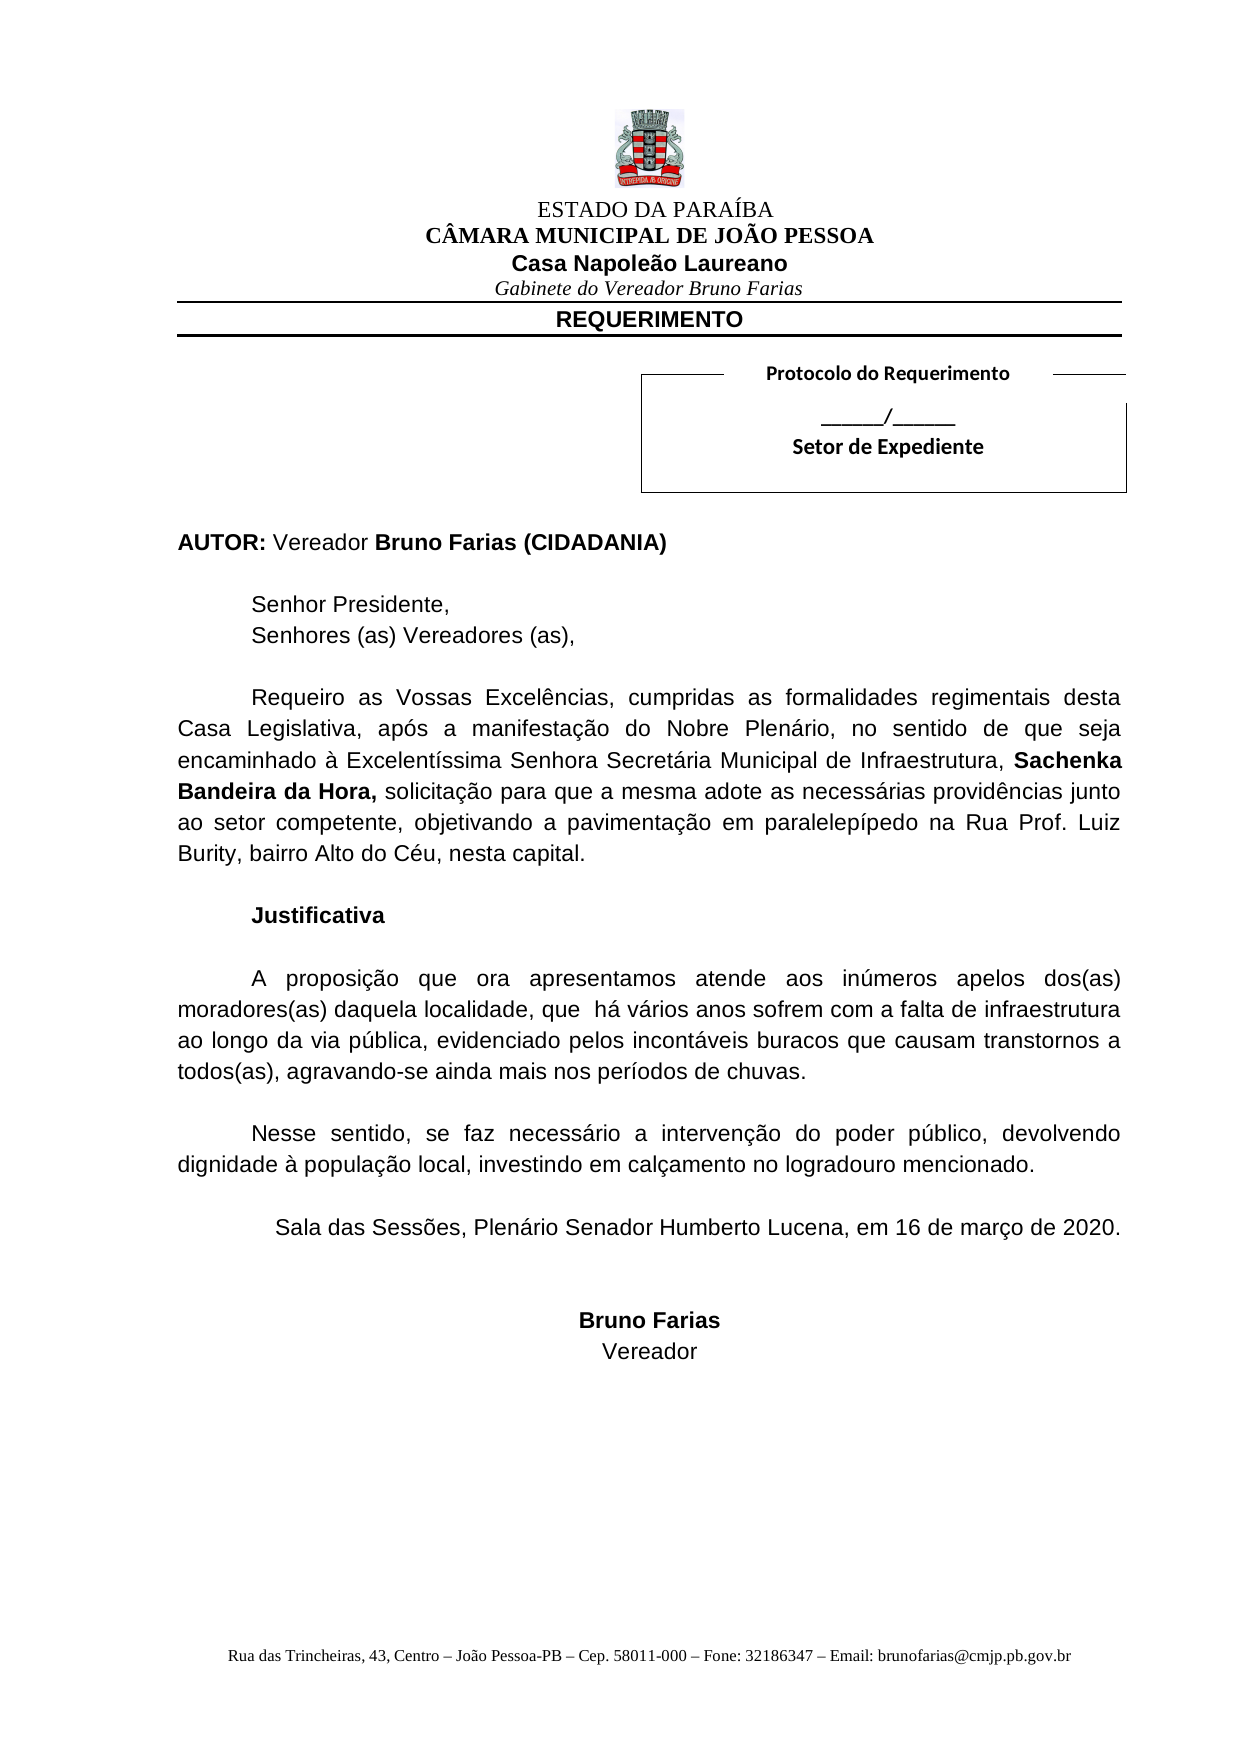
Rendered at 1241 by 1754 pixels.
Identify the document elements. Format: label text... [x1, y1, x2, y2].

table_cell [1053, 374, 1127, 403]
table_header [1053, 343, 1127, 374]
table_cell [724, 461, 1053, 492]
table_cell [642, 461, 723, 492]
text REQUERIMENTO [177, 303, 1122, 334]
text Sala das Sessões, Plenário Senador Humberto Lucena, em 16 de março de 2020. [177, 1213, 1122, 1240]
table_cell [642, 432, 723, 461]
text Senhores (as) Vereadores (as), [177, 621, 1122, 648]
text A proposição que ora apresentamos atende aos inúmeros apelos dos(as) moradores(as) daquela localidade, que há vários anos sofrem com a falta de infraestrutura ao longo da via pública, evidenciado pelos incontáveis buracos que causam transtornos a todos(as), agravando-se ainda mais nos períodos de chuvas. [177, 964, 1122, 1084]
table_header [641, 343, 723, 374]
text Vereador [177, 1338, 1122, 1365]
text AUTOR: Vereador Bruno Farias (CIDADANIA) [177, 528, 1122, 555]
text Senhor Presidente, [177, 590, 1122, 617]
text Requeiro as Vossas Excelências, cumpridas as formalidades regimentais desta Casa Legislativa, após a manifestação do Nobre Plenário, no sentido de que seja encaminhado à Excelentíssima Senhora Secretária Municipal de Infraestrutura, Sachenka Bandeira da Hora, solicitação para que a mesma adote as necessárias providências junto ao setor competente, objetivando a pavimentação em paralelepípedo na Rua Prof. Luiz Burity, bairro Alto do Céu, nesta capital. [177, 684, 1122, 866]
text Nesse sentido, se faz necessário a intervenção do poder público, devolvendo dignidade à população local, investindo em calçamento no logradouro mencionado. [177, 1120, 1122, 1178]
text Justificativa [177, 902, 1122, 929]
table_cell [1053, 461, 1126, 492]
table_cell ______/______ [724, 403, 1053, 432]
table_cell [642, 375, 723, 403]
text Bruno Farias [177, 1307, 1122, 1334]
table_cell [1053, 403, 1126, 432]
table_cell [1053, 432, 1126, 461]
table_cell [642, 403, 723, 432]
table_cell Setor de Expediente [724, 432, 1053, 461]
table_header Protocolo do Requerimento [724, 343, 1053, 403]
